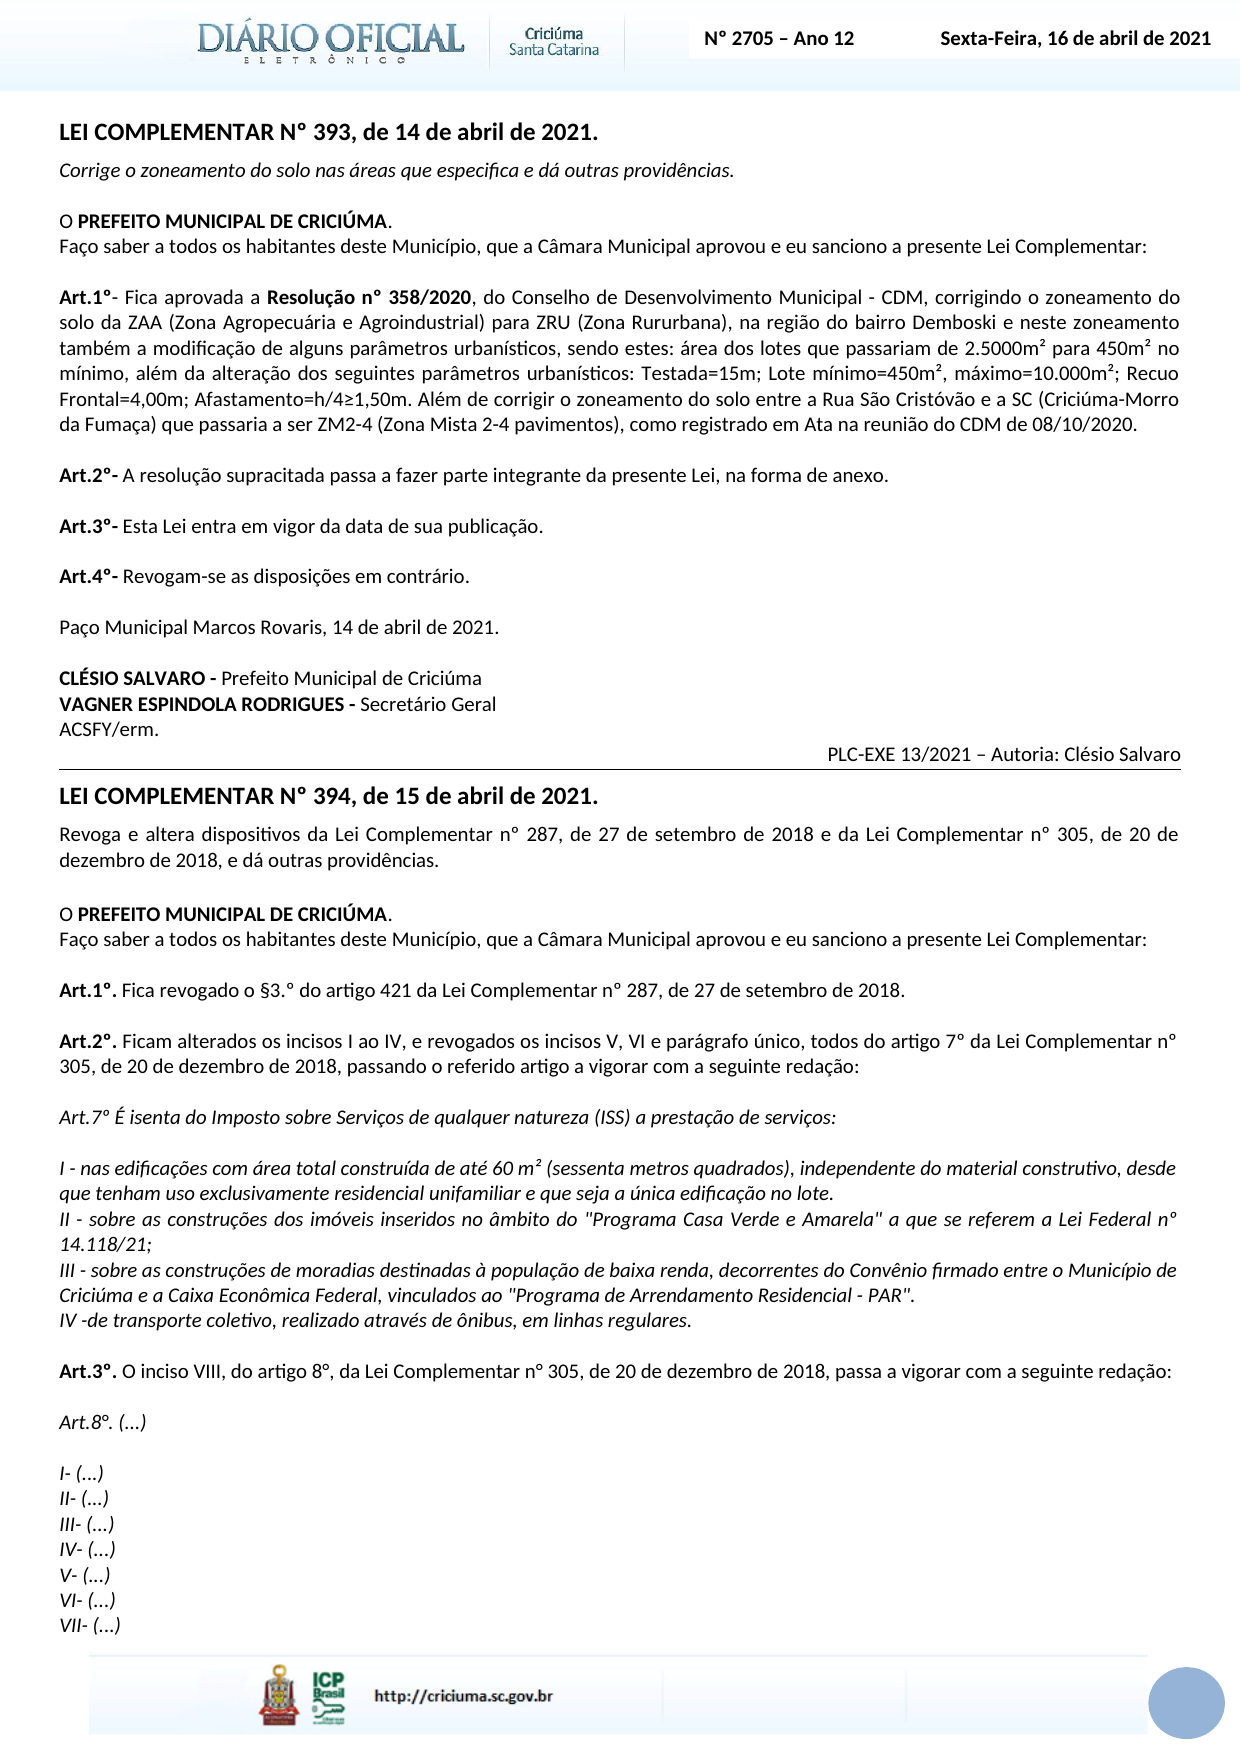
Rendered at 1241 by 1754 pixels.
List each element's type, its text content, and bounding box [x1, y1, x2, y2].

text V- (...) [59, 1562, 1181, 1587]
text Paço Municipal Marcos Rovaris, 14 de abril de 2021. [59, 614, 1181, 640]
text III- (...) [59, 1511, 1181, 1536]
text O PREFEITO MUNICIPAL DE CRICIÚMA. [59, 901, 1181, 926]
text VII- (...) [59, 1613, 1181, 1638]
text II - sobre as construções dos imóveis inseridos no âmbito do "Programa Casa Verde e Amarela" a que se referem a Lei Federal nº 14.118/21; [59, 1206, 1181, 1257]
text Art.2º- A resolução supracitada passa a fazer parte integrante da presente Lei, na forma de anexo. [59, 462, 1181, 487]
text II- (...) [59, 1486, 1181, 1511]
text Art.2º. Ficam alterados os incisos I ao IV, e revogados os incisos V, VI e parágrafo único, todos do artigo 7º da Lei Complementar nº 305, de 20 de dezembro de 2018, passando o referido artigo a vigorar com a seguinte redação: [59, 1028, 1181, 1079]
text LEI COMPLEMENTAR Nº 393, de 14 de abril de 2021. [59, 116, 1181, 147]
text Revoga e altera dispositivos da Lei Complementar nº 287, de 27 de setembro de 2018 e da Lei Complementar nº 305, de 20 de dezembro de 2018, e dá outras providências. [59, 821, 1181, 872]
text IV- (...) [59, 1536, 1181, 1562]
text Faço saber a todos os habitantes deste Município, que a Câmara Municipal aprovou e eu sanciono a presente Lei Complementar: [59, 233, 1181, 259]
text CLÉSIO SALVARO - Prefeito Municipal de Criciúma [59, 665, 1181, 691]
text LEI COMPLEMENTAR Nº 394, de 15 de abril de 2021. [59, 781, 1181, 811]
text Art.1º- Fica aprovada a Resolução nº 358/2020, do Conselho de Desenvolvimento Municipal - CDM, corrigindo o zoneamento do solo da ZAA (Zona Agropecuária e Agroindustrial) para ZRU (Zona Rururbana), na região do bairro Demboski e neste zoneamento também a modificação de alguns parâmetros urbanísticos, sendo estes: área dos lotes que passariam de 2.5000m² para 450m² no mínimo, além da alteração dos seguintes parâmetros urbanísticos: Testada=15m; Lote mínimo=450m², máximo=10.000m²; Recuo Frontal=4,00m; Afastamento=h/4≥1,50m. Além de corrigir o zoneamento do solo entre a Rua São Cristóvão e a SC (Criciúma-Morro da Fumaça) que passaria a ser ZM2-4 (Zona Mista 2-4 pavimentos), como registrado em Ata na reunião do CDM de 08/10/2020. [59, 284, 1181, 437]
text Art.7º É isenta do Imposto sobre Serviços de qualquer natureza (ISS) a prestação de serviços: [59, 1104, 1181, 1130]
text Art.4º- Revogam-se as disposições em contrário. [59, 564, 1181, 589]
text VAGNER ESPINDOLA RODRIGUES - Secretário Geral [59, 691, 1181, 716]
text I- (...) [59, 1460, 1181, 1486]
text Corrige o zoneamento do solo nas áreas que especifica e dá outras providências. [59, 157, 1181, 182]
text VI- (...) [59, 1587, 1181, 1613]
text Art.8°. (...) [59, 1409, 1181, 1435]
text Faço saber a todos os habitantes deste Município, que a Câmara Municipal aprovou e eu sanciono a presente Lei Complementar: [59, 926, 1181, 952]
text Art.1º. Fica revogado o §3.º do artigo 421 da Lei Complementar nº 287, de 27 de setembro de 2018. [59, 977, 1181, 1003]
text Art.3º. O inciso VIII, do artigo 8°, da Lei Complementar n° 305, de 20 de dezembro de 2018, passa a vigorar com a seguinte redação: [59, 1358, 1181, 1384]
text IV -de transporte coletivo, realizado através de ônibus, em linhas regulares. [59, 1308, 1181, 1333]
text O PREFEITO MUNICIPAL DE CRICIÚMA. [59, 208, 1181, 233]
text Art.3º- Esta Lei entra em vigor da data de sua publicação. [59, 513, 1181, 538]
text PLC-EXE 13/2021 – Autoria: Clésio Salvaro [59, 742, 1181, 769]
text ACSFY/erm. [59, 716, 1181, 742]
text III - sobre as construções de moradias destinadas à população de baixa renda, decorrentes do Convênio firmado entre o Município de Criciúma e a Caixa Econômica Federal, vinculados ao "Programa de Arrendamento Residencial - PAR". [59, 1257, 1181, 1308]
text I - nas edificações com área total construída de até 60 m² (sessenta metros quadrados), independente do material construtivo, desde que tenham uso exclusivamente residencial unifamiliar e que seja a única edificação no lote. [59, 1155, 1181, 1206]
